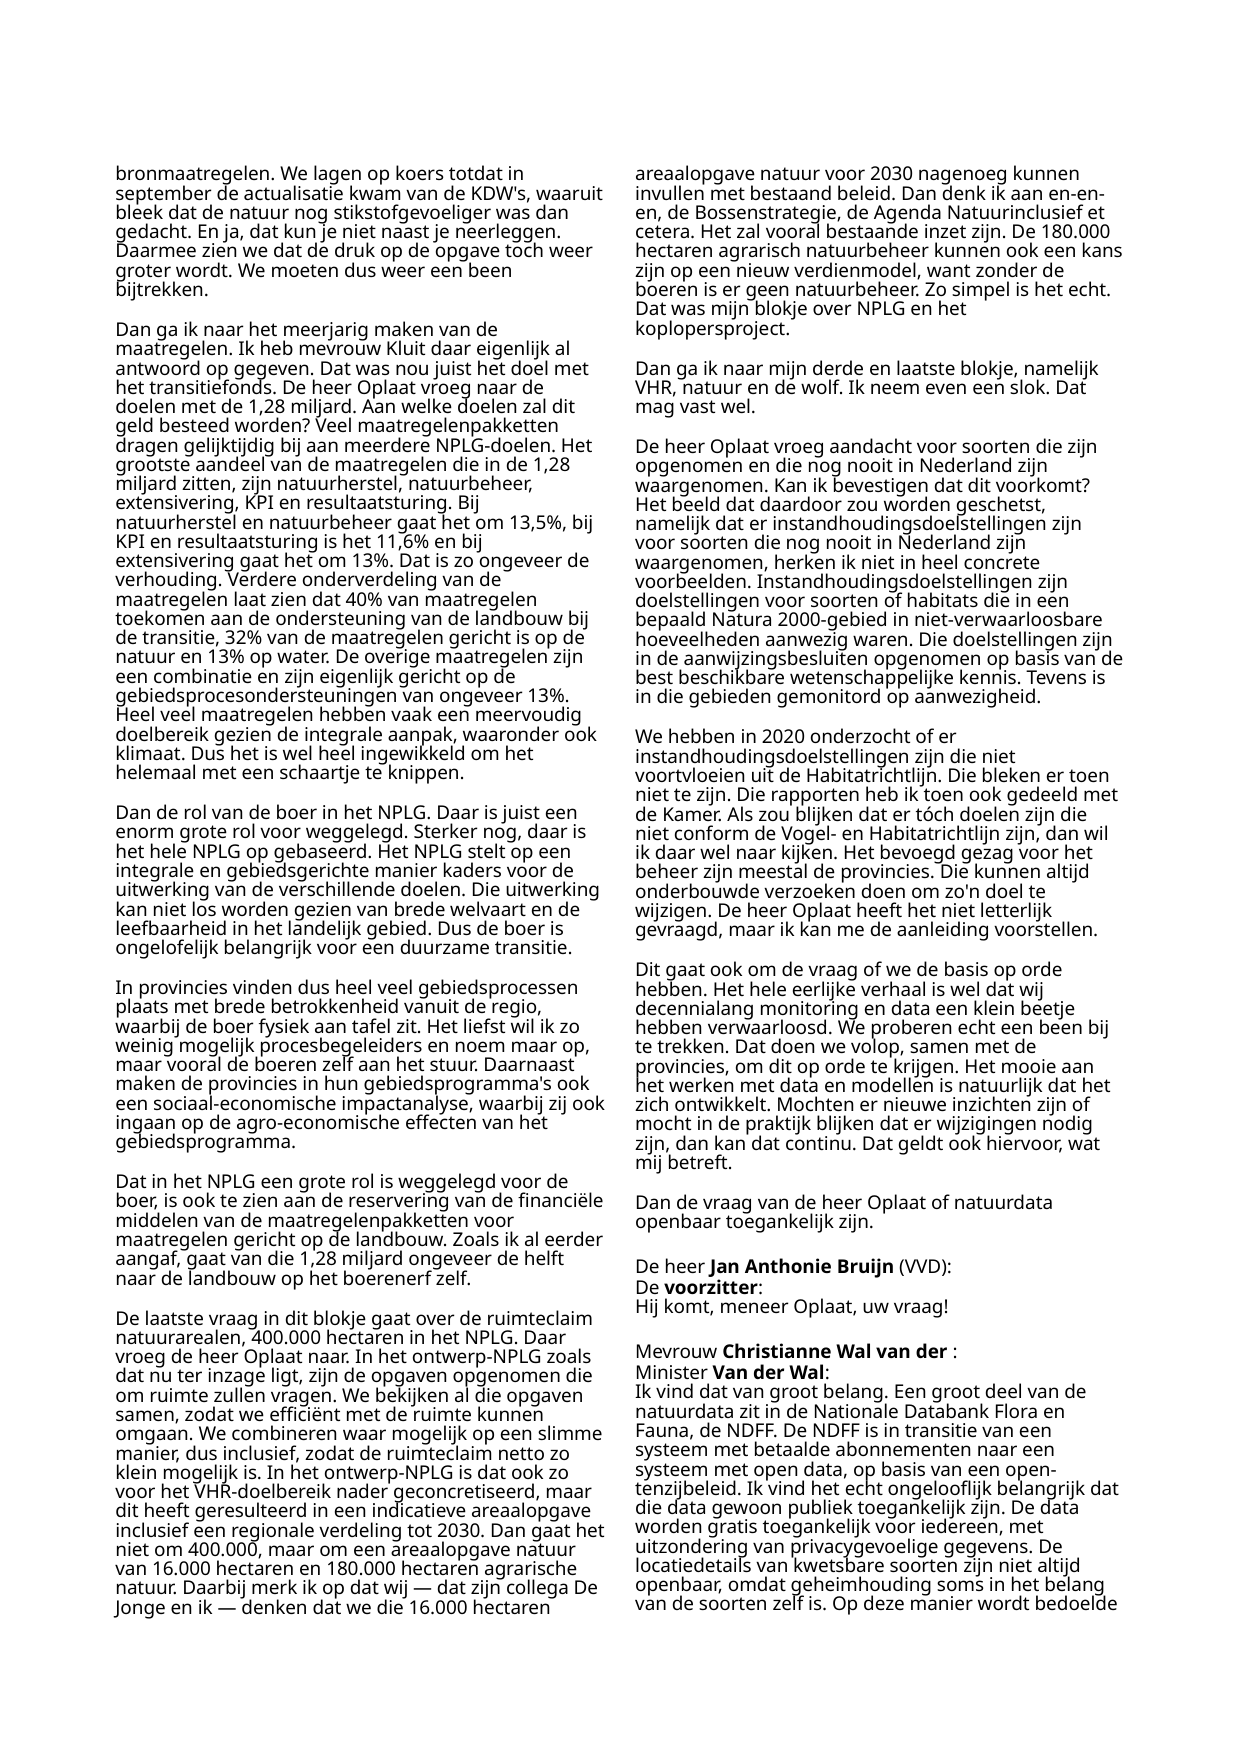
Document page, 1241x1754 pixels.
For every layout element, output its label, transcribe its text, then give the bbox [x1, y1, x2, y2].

text De heer Oplaat vroeg aandacht voor soorten die zijn opgenomen en die nog nooit in Nederland zijn waargenomen. Kan ik bevestigen dat dit voorkomt? Het beeld dat daardoor zou worden geschetst, namelijk dat er instandhoudingsdoelstellingen zijn voor soorten die nog nooit in Nederland zijn waargenomen, herken ik niet in heel concrete voorbeelden. Instandhoudingsdoelstellingen zijn doelstellingen voor soorten of habitats die in een bepaald Natura 2000-gebied in niet-verwaarloosbare hoeveelheden aanwezig waren. Die doelstellingen zijn in de aanwijzingsbesluiten opgenomen op basis van de best beschikbare wetenschappelijke kennis. Tevens is in die gebieden gemonitord op aanwezigheid. [635, 438, 1125, 708]
text Ik vind dat van groot belang. Een groot deel van de natuurdata zit in de Nationale Databank Flora en Fauna, de NDFF. De NDFF is in transitie van een systeem met betaalde abonnementen naar een systeem met open data, op basis van een open-tenzijbeleid. Ik vind het echt ongelooflijk belangrijk dat die data gewoon publiek toegankelijk zijn. De data worden gratis toegankelijk voor iedereen, met uitzondering van privacygevoelige gegevens. De locatiedetails van kwetsbare soorten zijn niet altijd openbaar, omdat geheimhouding soms in het belang van de soorten zelf is. Op deze manier wordt bedoelde [635, 1383, 1125, 1615]
text Mevrouw Christianne Wal van der : [635, 1338, 1125, 1364]
text We hebben in 2020 onderzocht of er instandhoudingsdoelstellingen zijn die niet voortvloeien uit de Habitatrichtlijn. Die bleken er toen niet te zijn. Die rapporten heb ik toen ook gedeeld met de Kamer. Als zou blijken dat er tóch doelen zijn die niet conform de Vogel- en Habitatrichtlijn zijn, dan wil ik daar wel naar kijken. Het bevoegd gezag voor het beheer zijn meestal de provincies. Die kunnen altijd onderbouwde verzoeken doen om zo'n doel te wijzigen. De heer Oplaat heeft het niet letterlijk gevraagd, maar ik kan me de aanleiding voorstellen. [635, 728, 1125, 941]
text De heer Jan Anthonie Bruijn (VVD): [635, 1253, 1125, 1279]
text Dit gaat ook om de vraag of we de basis op orde hebben. Het hele eerlijke verhaal is wel dat wij decennialang monitoring en data een klein beetje hebben verwaarloosd. We proberen echt een been bij te trekken. Dat doen we volop, samen met de provincies, om dit op orde te krijgen. Het mooie aan het werken met data en modellen is natuurlijk dat het zich ontwikkelt. Mochten er nieuwe inzichten zijn of mocht in de praktijk blijken dat er wijzigingen nodig zijn, dan kan dat continu. Dat geldt ook hiervoor, wat mij betreft. [635, 961, 1125, 1173]
text bronmaatregelen. We lagen op koers totdat in september de actualisatie kwam van de KDW's, waaruit bleek dat de natuur nog stikstofgevoeliger was dan gedacht. En ja, dat kun je niet naast je neerleggen. Daarmee zien we dat de druk op de opgave toch weer groter wordt. We moeten dus weer een been bijtrekken. [115, 165, 605, 300]
text Hij komt, meneer Oplaat, uw vraag! [635, 1298, 1125, 1318]
text areaalopgave natuur voor 2030 nagenoeg kunnen invullen met bestaand beleid. Dan denk ik aan en-en-en, de Bossenstrategie, de Agenda Natuurinclusief et cetera. Het zal vooral bestaande inzet zijn. De 180.000 hectaren agrarisch natuurbeheer kunnen ook een kans zijn op een nieuw verdienmodel, want zonder de boeren is er geen natuurbeheer. Zo simpel is het echt. Dat was mijn blokje over NPLG en het koplopersproject. [635, 165, 1125, 339]
text Dan de rol van de boer in het NPLG. Daar is juist een enorm grote rol voor weggelegd. Sterker nog, daar is het hele NPLG op gebaseerd. Het NPLG stelt op een integrale en gebiedsgerichte manier kaders voor de uitwerking van de verschillende doelen. Die uitwerking kan niet los worden gezien van brede welvaart en de leefbaarheid in het landelijk gebied. Dus de boer is ongelofelijk belangrijk voor een duurzame transitie. [115, 804, 605, 958]
text Minister Van der Wal: [635, 1364, 1125, 1383]
text Dan ga ik naar het meerjarig maken van de maatregelen. Ik heb mevrouw Kluit daar eigenlijk al antwoord op gegeven. Dat was nou juist het doel met het transitiefonds. De heer Oplaat vroeg naar de doelen met de 1,28 miljard. Aan welke doelen zal dit geld besteed worden? Veel maatregelenpakketten dragen gelijktijdig bij aan meerdere NPLG-doelen. Het grootste aandeel van de maatregelen die in de 1,28 miljard zitten, zijn natuurherstel, natuurbeheer, extensivering, KPI en resultaatsturing. Bij natuurherstel en natuurbeheer gaat het om 13,5%, bij KPI en resultaatsturing is het 11,6% en bij extensivering gaat het om 13%. Dat is zo ongeveer de verhouding. Verdere onderverdeling van de maatregelen laat zien dat 40% van maatregelen toekomen aan de ondersteuning van de landbouw bij de transitie, 32% van de maatregelen gericht is op de natuur en 13% op water. De overige maatregelen zijn een combinatie en zijn eigenlijk gericht op de gebiedsprocesondersteuningen van ongeveer 13%. Heel veel maatregelen hebben vaak een meervoudig doelbereik gezien de integrale aanpak, waaronder ook klimaat. Dus het is wel heel ingewikkeld om het helemaal met een schaartje te knippen. [115, 321, 605, 783]
text In provincies vinden dus heel veel gebiedsprocessen plaats met brede betrokkenheid vanuit de regio, waarbij de boer fysiek aan tafel zit. Het liefst wil ik zo weinig mogelijk procesbegeleiders en noem maar op, maar vooral de boeren zelf aan het stuur. Daarnaast maken de provincies in hun gebiedsprogramma's ook een sociaal-economische impactanalyse, waarbij zij ook ingaan op de agro-economische effecten van het gebiedsprogramma. [115, 979, 605, 1152]
text Dan ga ik naar mijn derde en laatste blokje, namelijk VHR, natuur en de wolf. Ik neem even een slok. Dat mag vast wel. [635, 359, 1125, 417]
text De laatste vraag in dit blokje gaat over de ruimteclaim natuurarealen, 400.000 hectaren in het NPLG. Daar vroeg de heer Oplaat naar. In het ontwerp-NPLG zoals dat nu ter inzage ligt, zijn de opgaven opgenomen die om ruimte zullen vragen. We bekijken al die opgaven samen, zodat we efficiënt met de ruimte kunnen omgaan. We combineren waar mogelijk op een slimme manier, dus inclusief, zodat de ruimteclaim netto zo klein mogelijk is. In het ontwerp-NPLG is dat ook zo voor het VHR-doelbereik nader geconcretiseerd, maar dit heeft geresulteerd in een indicatieve areaalopgave inclusief een regionale verdeling tot 2030. Dan gaat het niet om 400.000, maar om een areaalopgave natuur van 16.000 hectaren en 180.000 hectaren agrarische natuur. Daarbij merk ik op dat wij — dat zijn collega De Jonge en ik — denken dat we die 16.000 hectaren [115, 1309, 605, 1618]
text Dat in het NPLG een grote rol is weggelegd voor de boer, is ook te zien aan de reservering van de financiële middelen van de maatregelenpakketten voor maatregelen gericht op de landbouw. Zoals ik al eerder aangaf, gaat van die 1,28 miljard ongeveer de helft naar de landbouw op het boerenerf zelf. [115, 1173, 605, 1289]
text De voorzitter: [635, 1279, 1125, 1298]
text Dan de vraag van de heer Oplaat of natuurdata openbaar toegankelijk zijn. [635, 1194, 1125, 1232]
